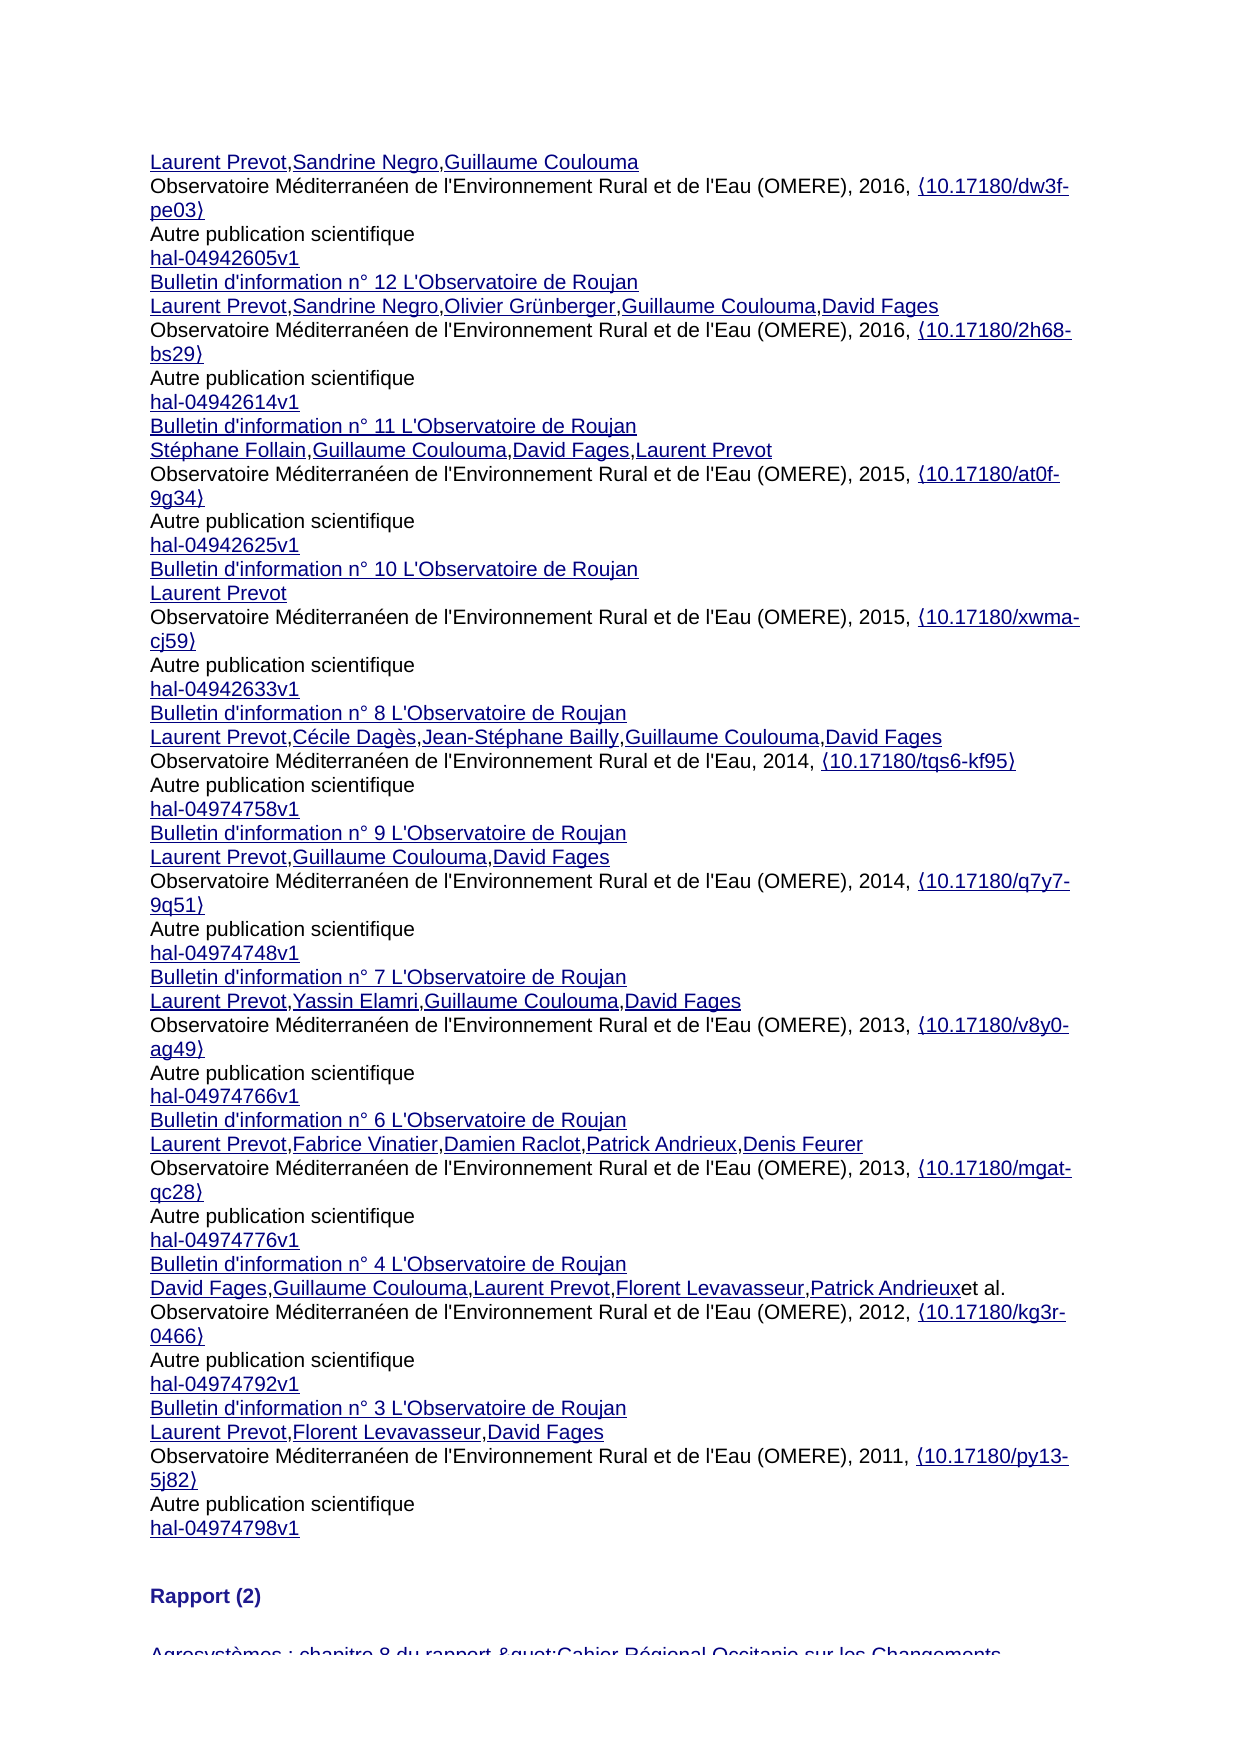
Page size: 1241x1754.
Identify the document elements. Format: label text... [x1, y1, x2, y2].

table_cell Bulletin d'information n° 7 L'Observatoire de Roujan Laurent Prevot,Yassin Elamri,Guillaume Coulouma,David Fages Observatoire Méditerranéen de l'Environnement Rural et de l'Eau (OMERE), 2013, ⟨10.17180/v8y0-ag49⟩ Autre publication scientifique hal-04974766v1 [150, 965, 1090, 1108]
table_cell Bulletin d'information n° 4 L'Observatoire de Roujan David Fages,Guillaume Coulouma,Laurent Prevot,Florent Levavasseur,Patrick Andrieuxet al. Observatoire Méditerranéen de l'Environnement Rural et de l'Eau (OMERE), 2012, ⟨10.17180/kg3r-0466⟩ Autre publication scientifique hal-04974792v1 [150, 1252, 1090, 1396]
table_cell Bulletin d'information n° 9 L'Observatoire de Roujan Laurent Prevot,Guillaume Coulouma,David Fages Observatoire Méditerranéen de l'Environnement Rural et de l'Eau (OMERE), 2014, ⟨10.17180/q7y7-9q51⟩ Autre publication scientifique hal-04974748v1 [150, 821, 1090, 964]
table_cell Bulletin d'information n° 8 L'Observatoire de Roujan Laurent Prevot,Cécile Dagès,Jean-Stéphane Bailly,Guillaume Coulouma,David Fages Observatoire Méditerranéen de l'Environnement Rural et de l'Eau, 2014, ⟨10.17180/tqs6-kf95⟩ Autre publication scientifique hal-04974758v1 [150, 701, 1090, 821]
table_cell Laurent Prevot,Sandrine Negro,Guillaume Coulouma Observatoire Méditerranéen de l'Environnement Rural et de l'Eau (OMERE), 2016, ⟨10.17180/dw3f-pe03⟩ Autre publication scientifique hal-04942605v1 [150, 150, 1090, 270]
table_cell Bulletin d'information n° 3 L'Observatoire de Roujan Laurent Prevot,Florent Levavasseur,David Fages Observatoire Méditerranéen de l'Environnement Rural et de l'Eau (OMERE), 2011, ⟨10.17180/py13-5j82⟩ Autre publication scientifique hal-04974798v1 [150, 1396, 1090, 1539]
subtitle Rapport (2) [150, 1584, 1090, 1608]
table_cell Bulletin d'information n° 12 L'Observatoire de Roujan Laurent Prevot,Sandrine Negro,Olivier Grünberger,Guillaume Coulouma,David Fages Observatoire Méditerranéen de l'Environnement Rural et de l'Eau (OMERE), 2016, ⟨10.17180/2h68-bs29⟩ Autre publication scientifique hal-04942614v1 [150, 270, 1090, 413]
table_header Agrosystèmes : chapitre 8 du rapport &quot;Cahier Régional Occitanie sur les Changements Climatiques David Camillo Corrales,Lionel Alletto,Sylvain Barone,Julie Constantin,Amandine Luretteet al. [Rapport de recherche] Réseau d’Expertise sur les Changements climatiques en Occitanie (RECO). 2021, pp.165-191 Rapport (rapport de recherche) hal-03745761v1 [150, 1643, 1090, 1655]
table_cell Bulletin d'information n° 11 L'Observatoire de Roujan Stéphane Follain,Guillaume Coulouma,David Fages,Laurent Prevot Observatoire Méditerranéen de l'Environnement Rural et de l'Eau (OMERE), 2015, ⟨10.17180/at0f-9g34⟩ Autre publication scientifique hal-04942625v1 [150, 414, 1090, 557]
table_cell Bulletin d'information n° 10 L'Observatoire de Roujan Laurent Prevot Observatoire Méditerranéen de l'Environnement Rural et de l'Eau (OMERE), 2015, ⟨10.17180/xwma-cj59⟩ Autre publication scientifique hal-04942633v1 [150, 557, 1090, 701]
table_cell Bulletin d'information n° 6 L'Observatoire de Roujan Laurent Prevot,Fabrice Vinatier,Damien Raclot,Patrick Andrieux,Denis Feurer Observatoire Méditerranéen de l'Environnement Rural et de l'Eau (OMERE), 2013, ⟨10.17180/mgat-qc28⟩ Autre publication scientifique hal-04974776v1 [150, 1108, 1090, 1252]
